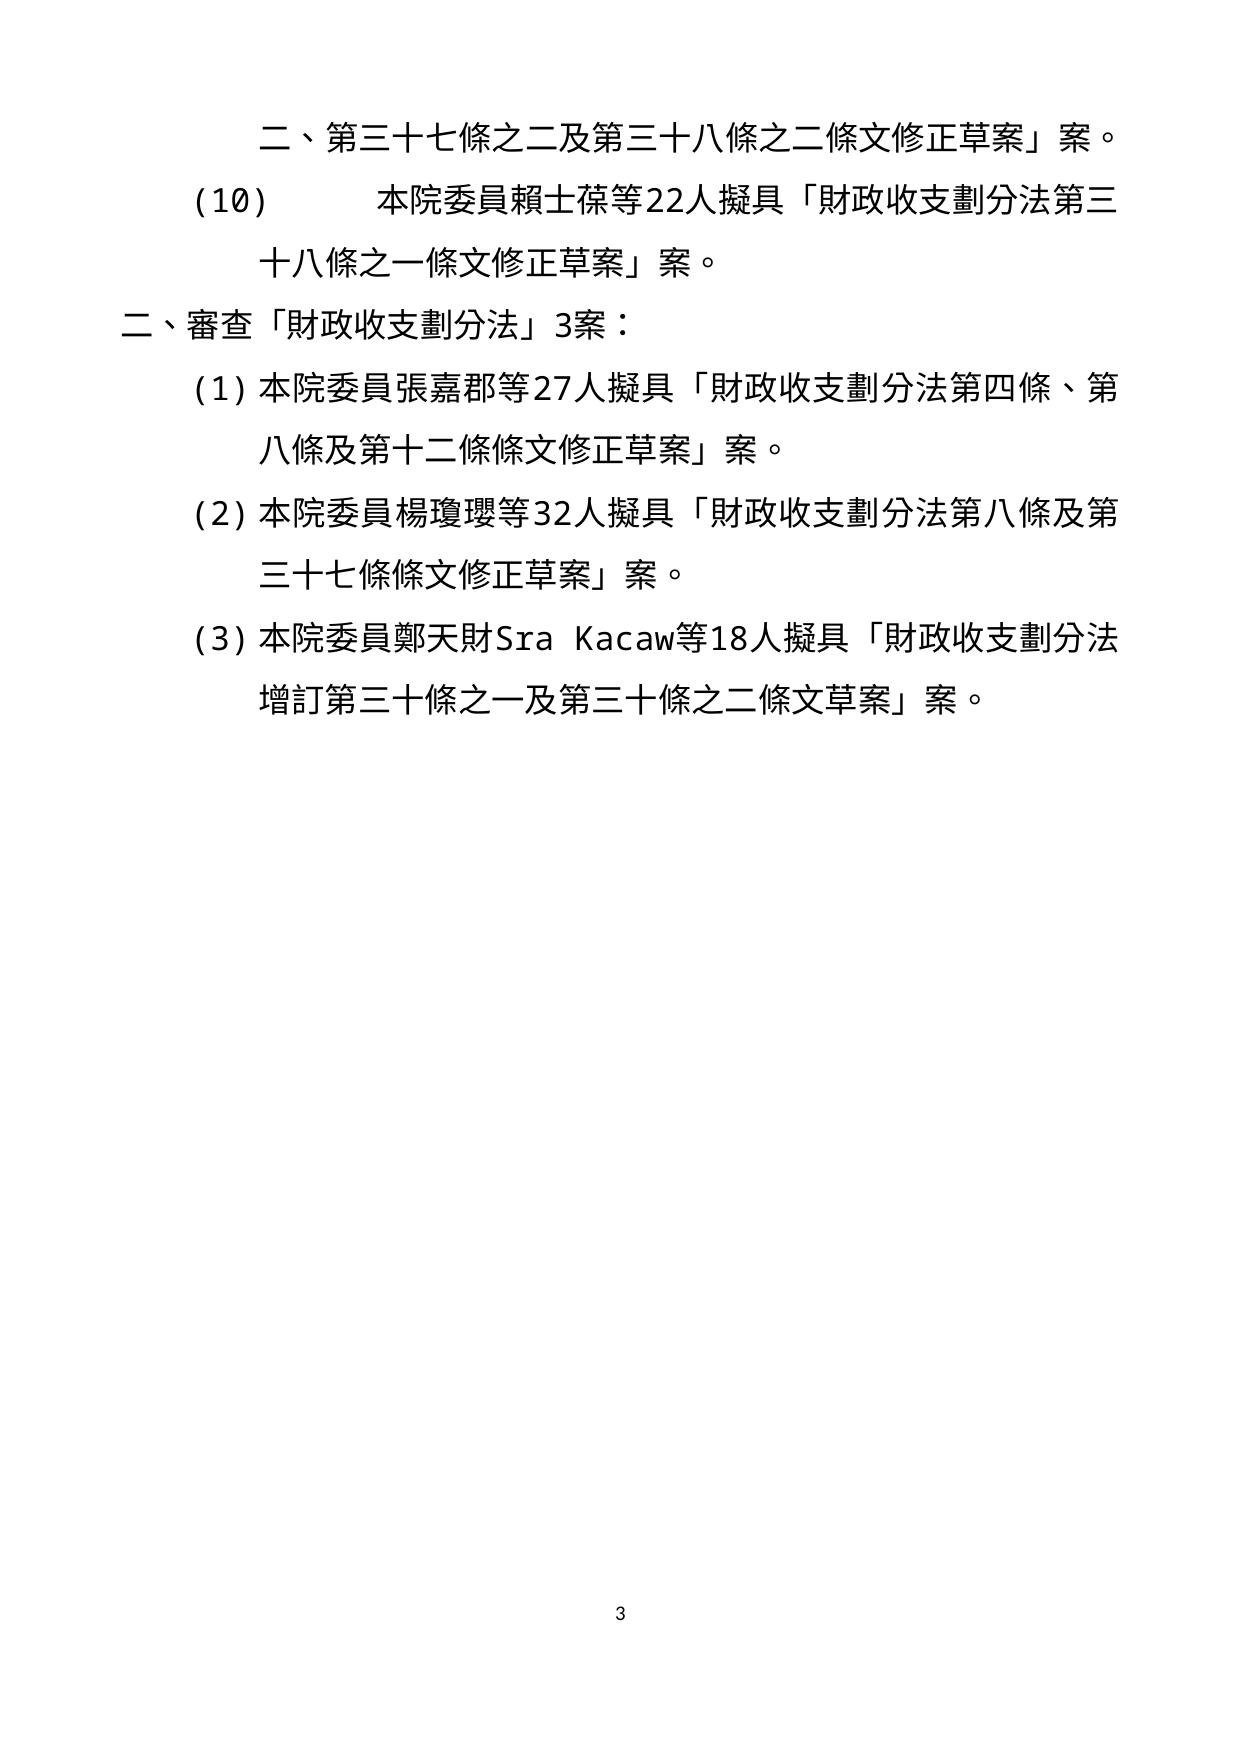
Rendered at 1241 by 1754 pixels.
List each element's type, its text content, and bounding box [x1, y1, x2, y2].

text 二、審查「財政收支劃分法」3案： [120, 282, 1120, 344]
list 本院委員賴士葆等29人擬具「財政收支劃分法第十六條之二、第三十七條之二及第三十八條之二條文修正草案」案。 [190, 94, 1120, 157]
list 本院委員賴士葆等22人擬具「財政收支劃分法第三十八條之一條文修正草案」案。 [190, 157, 1120, 282]
list 本院委員楊瓊瓔等32人擬具「財政收支劃分法第八條及第三十七條條文修正草案」案。 [190, 469, 1120, 594]
list 本院委員鄭天財Sra Kacaw等18人擬具「財政收支劃分法增訂第三十條之一及第三十條之二條文草案」案。 [190, 594, 1120, 719]
list 本院委員張嘉郡等27人擬具「財政收支劃分法第四條、第八條及第十二條條文修正草案」案。 [190, 344, 1120, 469]
